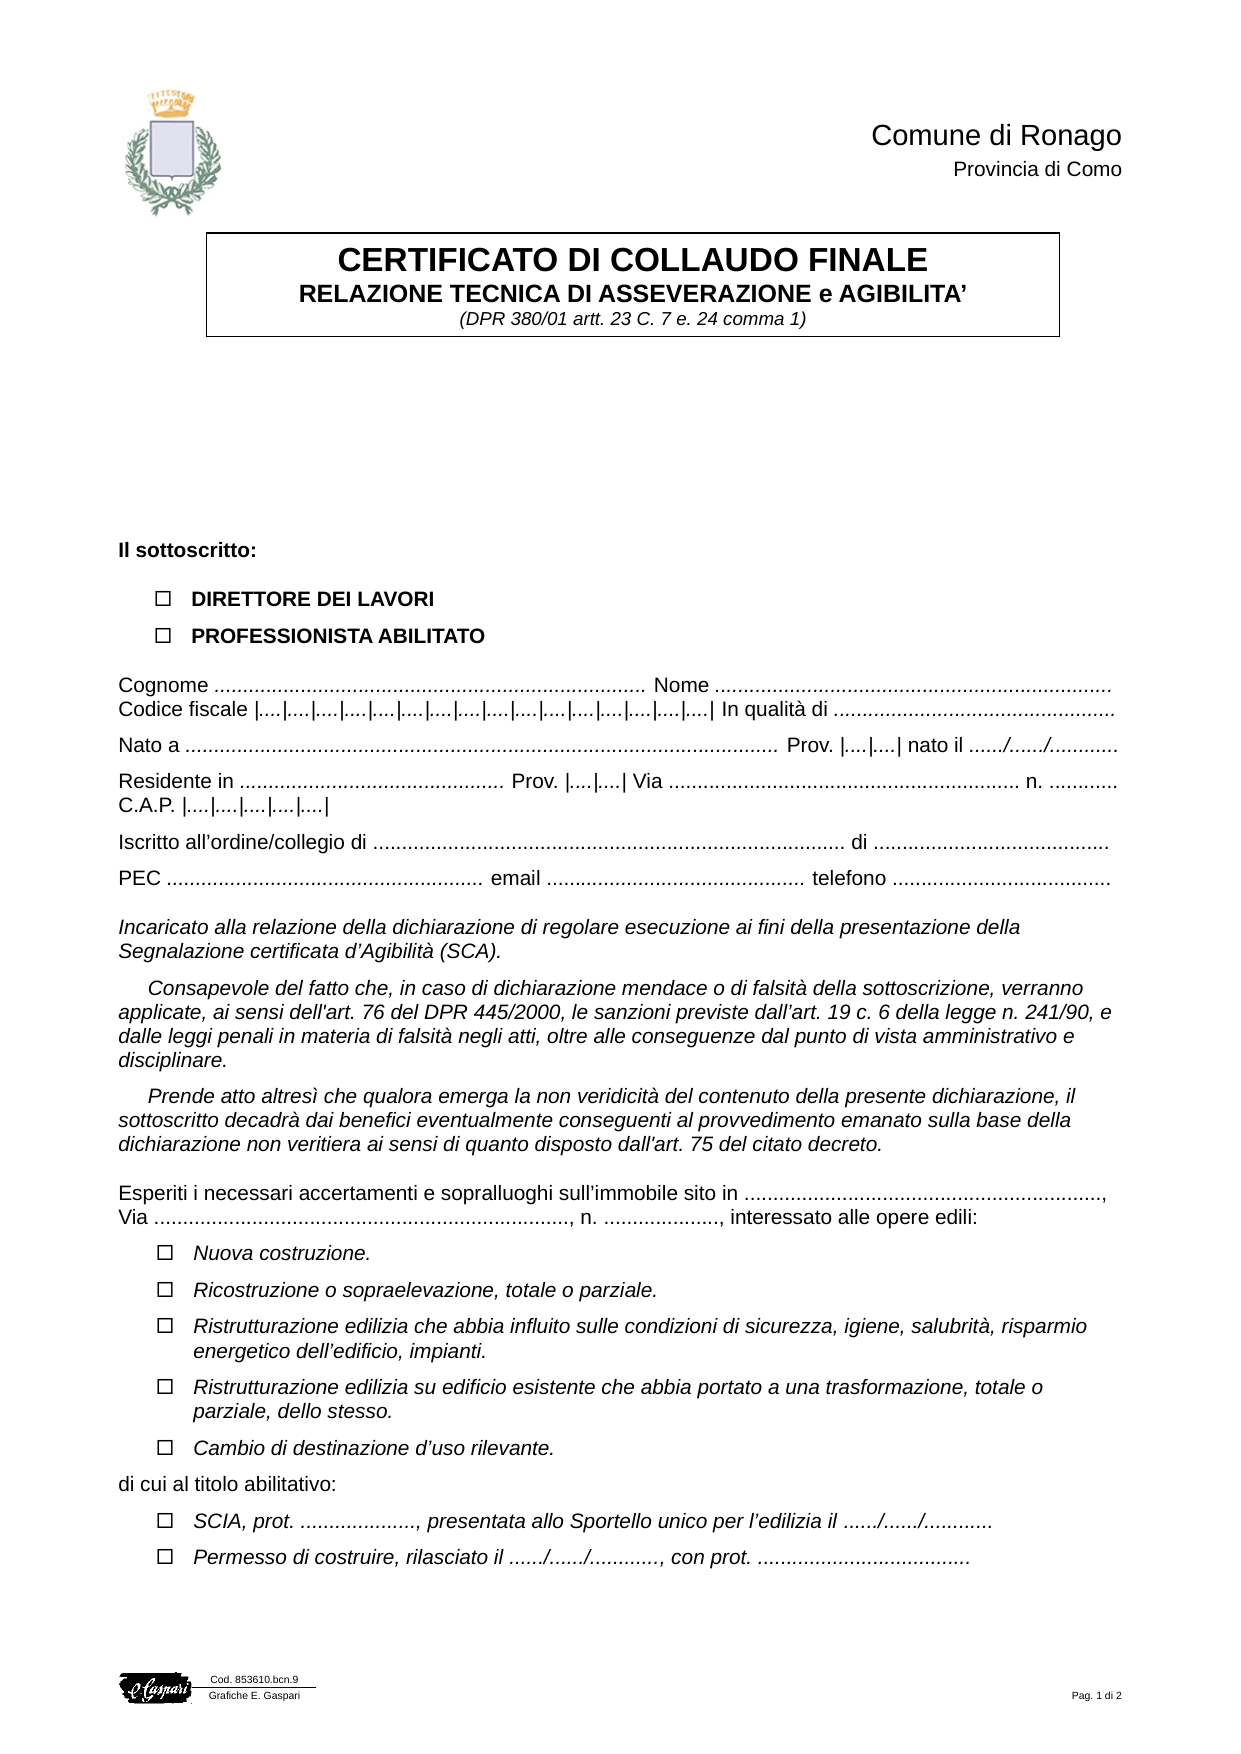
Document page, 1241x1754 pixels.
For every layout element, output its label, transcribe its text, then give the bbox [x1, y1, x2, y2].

text Comune di Ronago [224, 118, 1122, 152]
text Incaricato alla relazione della dichiarazione di regolare esecuzione ai fini della presentazione della Segnalazione certificata d’Agibilità (SCA). [118, 915, 1122, 963]
text PEC ....................................................... email ............................................. telefono ...................................... [118, 866, 1122, 890]
picture [118, 1672, 192, 1704]
list Permesso di costruire, rilasciato il ....../....../............, con prot. ..................................... [156, 1545, 1122, 1569]
text Cognome ........................................................................... Nome ..................................................................... Codice fiscale |....|....|....|....|....|....|....|....|....|....|....|....|....|....|....|....| In qualità di ................................................. [118, 672, 1122, 720]
text Provincia di Como [224, 157, 1122, 181]
list Ristrutturazione edilizia che abbia influito sulle condizioni di sicurezza, igiene, salubrità, risparmio energetico dell’edificio, impianti. [156, 1314, 1122, 1362]
text Prende atto altresì che qualora emerga la non veridicità del contenuto della presente dichiarazione, il sottoscritto decadrà dai benefici eventualmente conseguenti al provvedimento emanato sulla base della dichiarazione non veritiera ai sensi di quanto disposto dall'art. 75 del citato decreto. [118, 1084, 1122, 1156]
text Nato a ....................................................................................................... Prov. |....|....| nato il ....../....../............ [118, 733, 1122, 757]
text Residente in .............................................. Prov. |....|....| Via ............................................................. n. ............ C.A.P. |....|....|....|....|....| [118, 769, 1122, 817]
list Ricostruzione o sopraelevazione, totale o parziale. [156, 1278, 1122, 1302]
list Cambio di destinazione d’uso rilevante. [156, 1435, 1122, 1459]
list Ristrutturazione edilizia su edificio esistente che abbia portato a una trasformazione, totale o parziale, dello stesso. [156, 1375, 1122, 1423]
list SCIA, prot. ...................., presentata allo Sportello unico per l’edilizia il ....../....../............ [156, 1508, 1122, 1532]
text Iscritto all’ordine/collegio di .................................................................................. di ......................................... [118, 830, 1122, 854]
picture [122, 87, 224, 219]
text di cui al titolo abilitativo: [118, 1472, 1122, 1496]
list DIRETTORE DEI LAVORI [153, 587, 1122, 611]
text Esperiti i necessari accertamenti e sopralluoghi sull’immobile sito in .............................................................., Via ........................................................................, n. ...................., interessato alle opere edili: [118, 1181, 1122, 1229]
text Il sottoscritto: [118, 538, 1122, 562]
text Consapevole del fatto che, in caso di dichiarazione mendace o di falsità della sottoscrizione, verranno applicate, ai sensi dell'art. 76 del DPR 445/2000, le sanzioni previste dall’art. 19 c. 6 della legge n. 241/90, e dalle leggi penali in materia di falsità negli atti, oltre alle conseguenze dal punto di vista amministrativo e disciplinare. [118, 976, 1122, 1071]
list PROFESSIONISTA ABILITATO [153, 623, 1122, 647]
list Nuova costruzione. [156, 1241, 1122, 1265]
